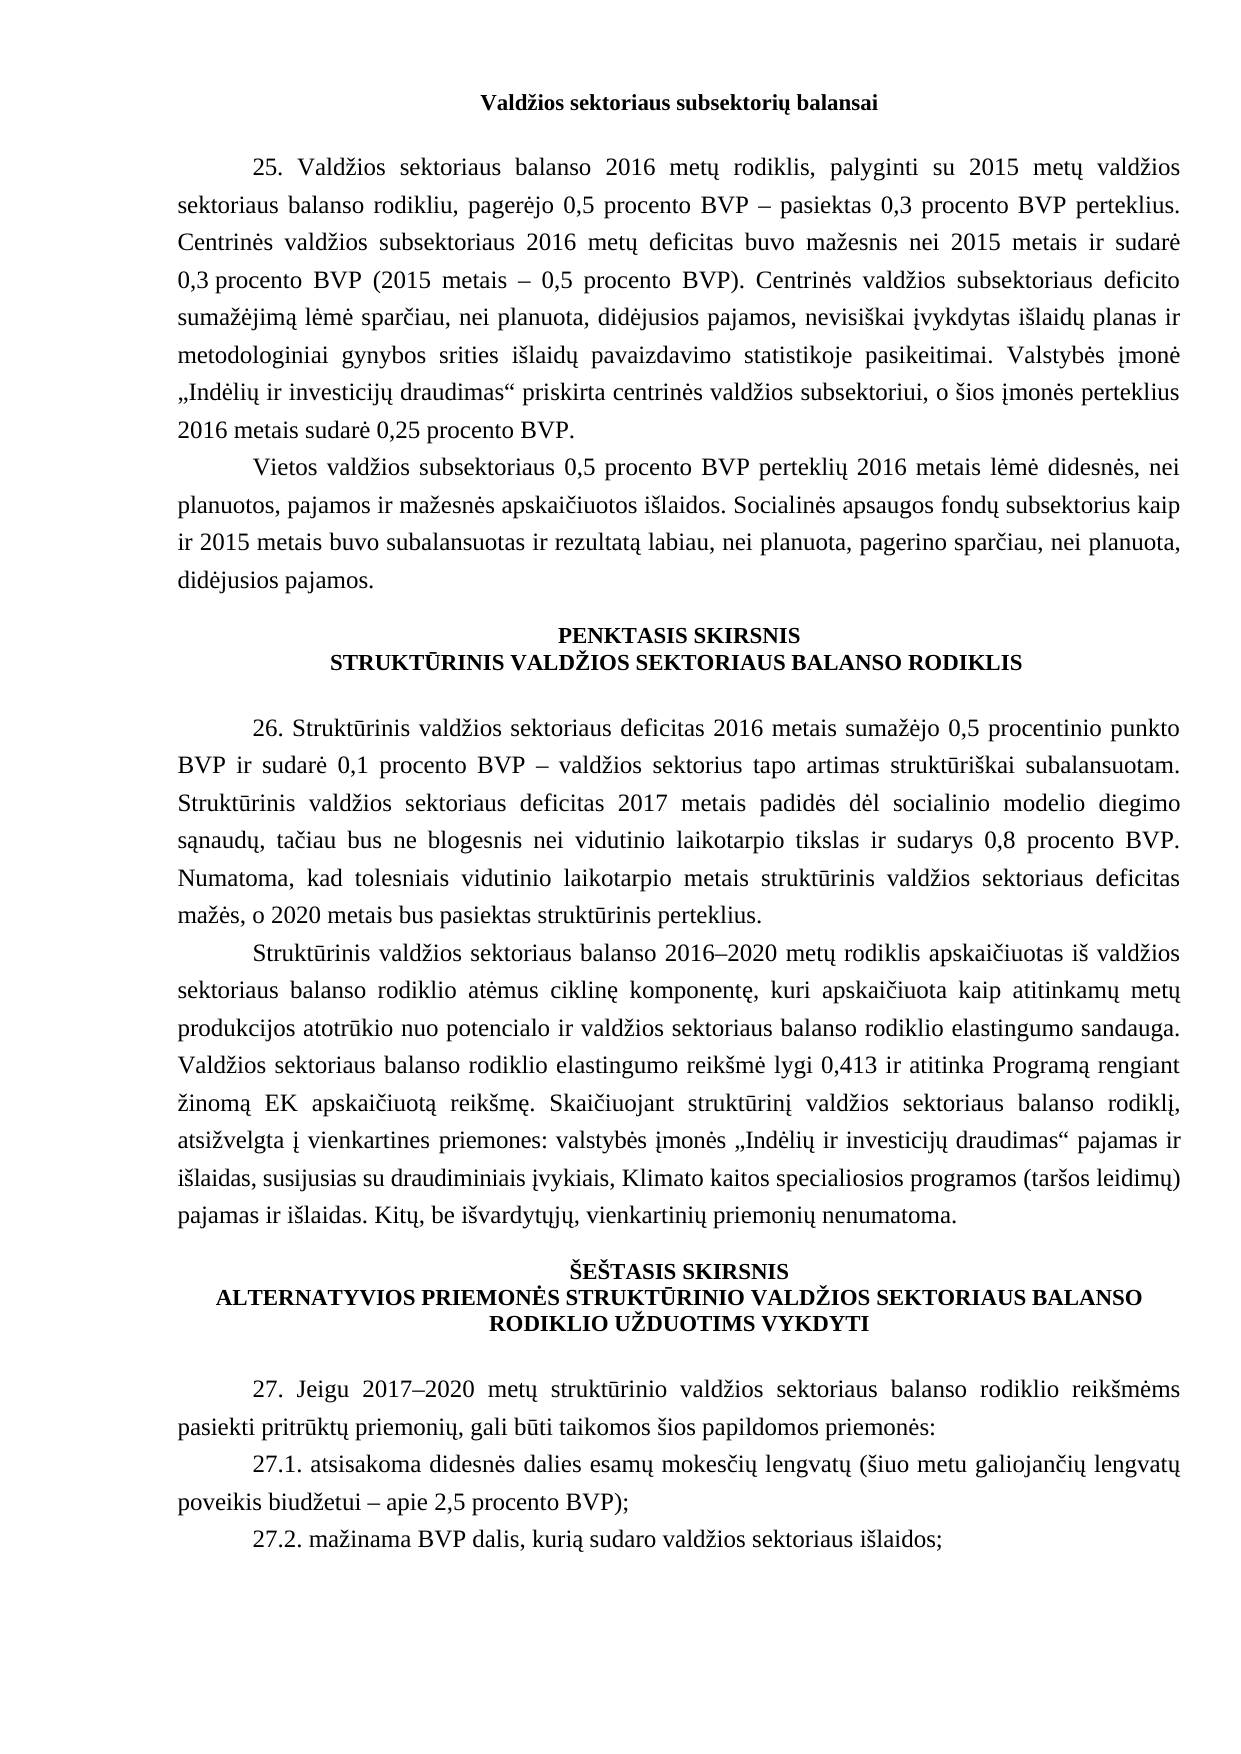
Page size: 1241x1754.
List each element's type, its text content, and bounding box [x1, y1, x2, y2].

text Struktūrinis valdžios sektoriaus balanso 2016–2020 metų rodiklis apskaičiuotas iš valdžios sektoriaus balanso rodiklio atėmus ciklinę komponentę, kuri apskaičiuota kaip atitinkamų metų produkcijos atotrūkio nuo potencialo ir valdžios sektoriaus balanso rodiklio elastingumo sandauga. Valdžios sektoriaus balanso rodiklio elastingumo reikšmė lygi 0,413 ir atitinka Programą rengiant žinomą EK apskaičiuotą reikšmę. Skaičiuojant struktūrinį valdžios sektoriaus balanso rodiklį, atsižvelgta į vienkartines priemones: valstybės įmonės „Indėlių ir investicijų draudimas“ pajamas ir išlaidas, susijusias su draudiminiais įvykiais, Klimato kaitos specialiosios programos (taršos leidimų) pajamas ir išlaidas. Kitų, be išvardytųjų, vienkartinių priemonių nenumatoma. [177, 929, 1181, 1229]
text Valdžios sektoriaus subsektorių balansai [177, 89, 1181, 115]
text 27. Jeigu 2017–2020 metų struktūrinio valdžios sektoriaus balanso rodiklio reikšmėms pasiekti pritrūktų priemonių, gali būti taikomos šios papildomos priemonės: [177, 1366, 1181, 1441]
text ŠEŠTASIS SKIRSNIS [177, 1258, 1181, 1284]
text 27.1. atsisakoma didesnės dalies esamų mokesčių lengvatų (šiuo metu galiojančių lengvatų poveikis biudžetui – apie 2,5 procento BVP); [177, 1441, 1181, 1516]
text 26. Struktūrinis valdžios sektoriaus deficitas 2016 metais sumažėjo 0,5 procentinio punkto BVP ir sudarė 0,1 procento BVP – valdžios sektorius tapo artimas struktūriškai subalansuotam. Struktūrinis valdžios sektoriaus deficitas 2017 metais padidės dėl socialinio modelio diegimo sąnaudų, tačiau bus ne blogesnis nei vidutinio laikotarpio tikslas ir sudarys 0,8 procento BVP. Numatoma, kad tolesniais vidutinio laikotarpio metais struktūrinis valdžios sektoriaus deficitas mažės, o 2020 metais bus pasiektas struktūrinis perteklius. [177, 704, 1181, 929]
text 27.2. mažinama BVP dalis, kurią sudaro valdžios sektoriaus išlaidos; [177, 1516, 1181, 1553]
text 25. Valdžios sektoriaus balanso 2016 metų rodiklis, palyginti su 2015 metų valdžios sektoriaus balanso rodikliu, pagerėjo 0,5 procento BVP – pasiektas 0,3 procento BVP perteklius. Centrinės valdžios subsektoriaus 2016 metų deficitas buvo mažesnis nei 2015 metais ir sudarė 0,3 procento BVP (2015 metais – 0,5 procento BVP). Centrinės valdžios subsektoriaus deficito sumažėjimą lėmė sparčiau, nei planuota, didėjusios pajamos, nevisiškai įvykdytas išlaidų planas ir metodologiniai gynybos srities išlaidų pavaizdavimo statistikoje pasikeitimai. Valstybės įmonė „Indėlių ir investicijų draudimas“ priskirta centrinės valdžios subsektoriui, o šios įmonės perteklius 2016 metais sudarė 0,25 procento BVP. [177, 144, 1181, 444]
text Vietos valdžios subsektoriaus 0,5 procento BVP perteklių 2016 metais lėmė didesnės, nei planuotos, pajamos ir mažesnės apskaičiuotos išlaidos. Socialinės apsaugos fondų subsektorius kaip ir 2015 metais buvo subalansuotas ir rezultatą labiau, nei planuota, pagerino sparčiau, nei planuota, didėjusios pajamos. [177, 444, 1181, 594]
text ALTERNATYVIOS PRIEMONĖS STRUKTŪRINIO VALDŽIOS SEKTORIAUS BALANSO RODIKLIO UŽDUOTIMS VYKDYTI [177, 1284, 1181, 1337]
text STRUKTŪRINIS VALDŽIOS SEKTORIAUS BALANSO RODIKLIS [177, 649, 1181, 675]
text PENKTASIS SKIRSNIS [177, 622, 1181, 649]
